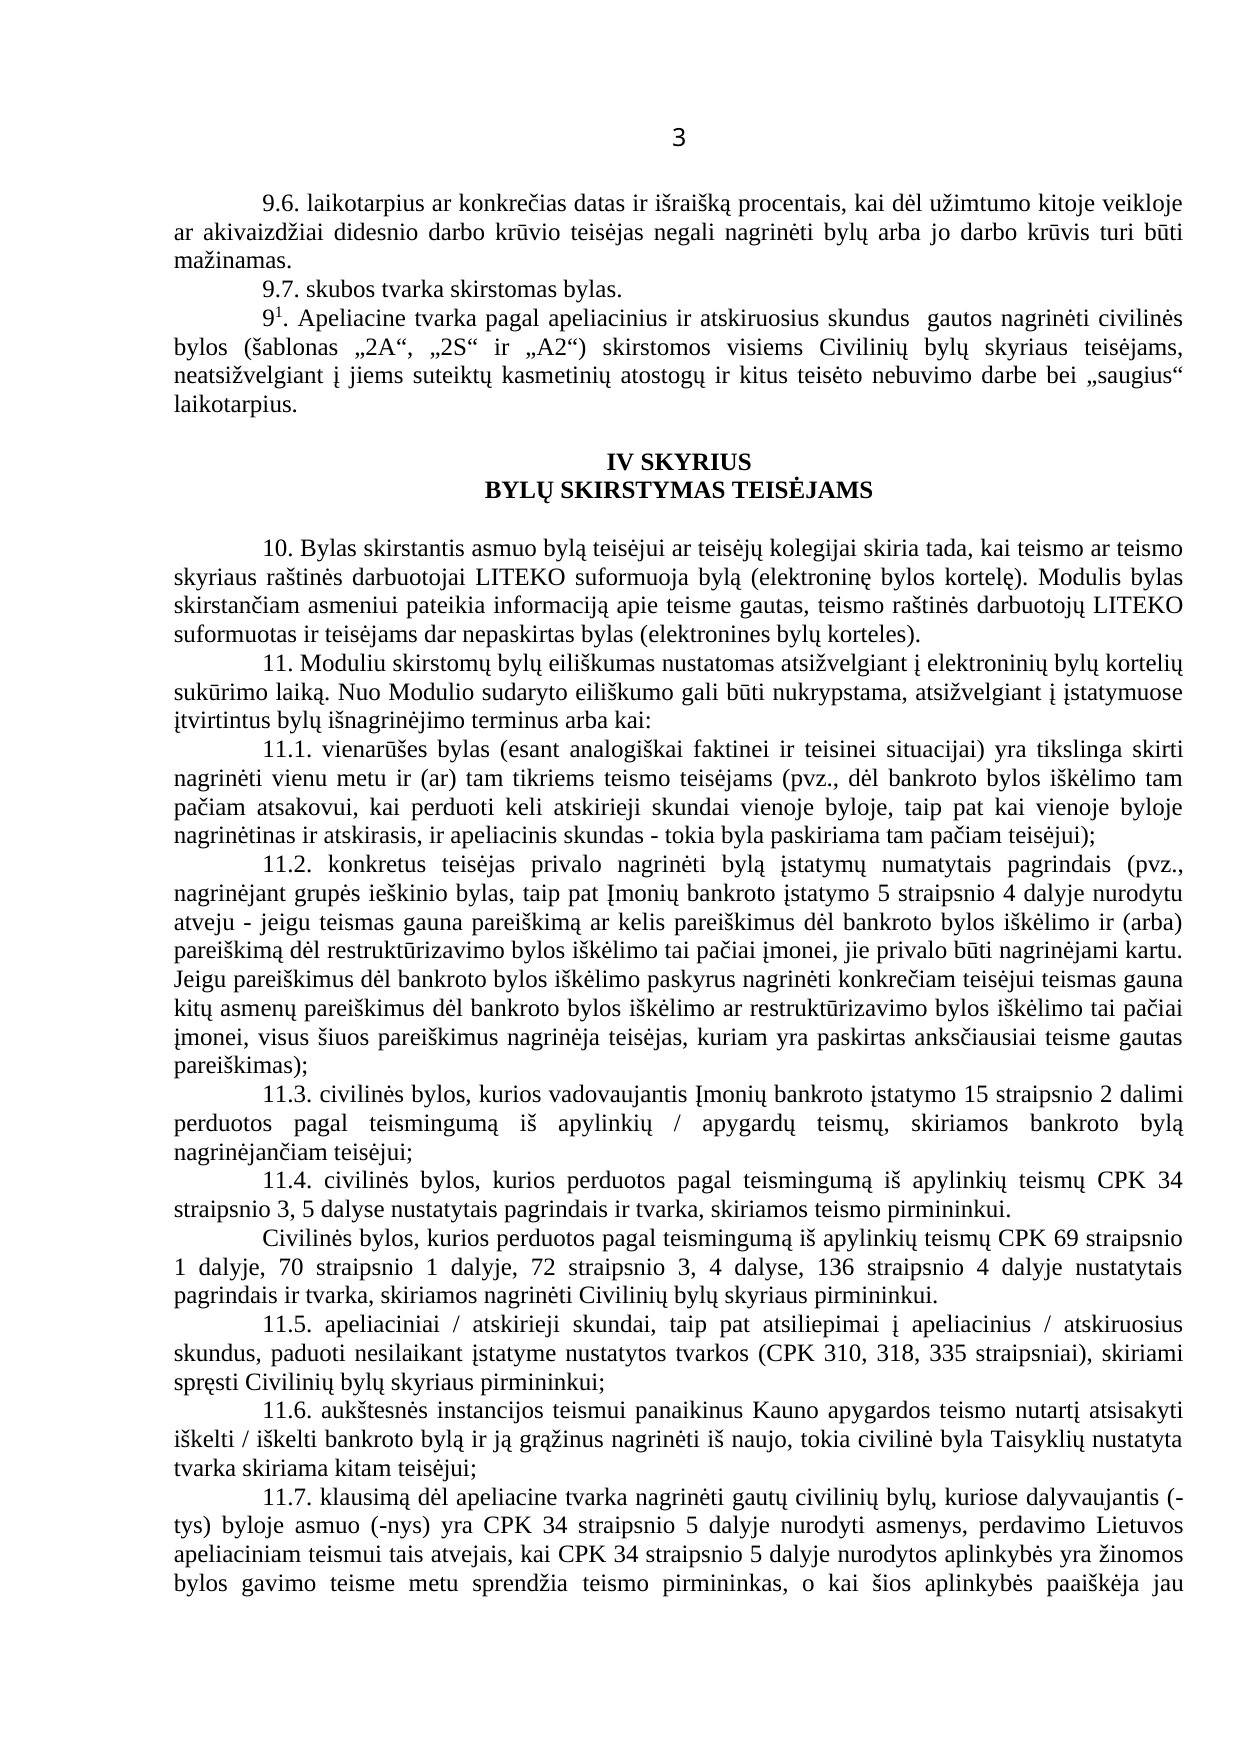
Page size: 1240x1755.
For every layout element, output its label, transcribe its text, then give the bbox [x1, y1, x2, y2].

text 11.1. vienarūšes bylas (esant analogiškai faktinei ir teisinei situacijai) yra tikslinga skirti nagrinėti vienu metu ir (ar) tam tikriems teismo teisėjams (pvz., dėl bankroto bylos iškėlimo tam pačiam atsakovui, kai perduoti keli atskirieji skundai vienoje byloje, taip pat kai vienoje byloje nagrinėtinas ir atskirasis, ir apeliacinis skundas - tokia byla paskiriama tam pačiam teisėjui); [173, 734, 1184, 849]
text 10. Bylas skirstantis asmuo bylą teisėjui ar teisėjų kolegijai skiria tada, kai teismo ar teismo skyriaus raštinės darbuotojai LITEKO suformuoja bylą (elektroninę bylos kortelę). Modulis bylas skirstančiam asmeniui pateikia informaciją apie teisme gautas, teismo raštinės darbuotojų LITEKO suformuotas ir teisėjams dar nepaskirtas bylas (elektronines bylų korteles). [173, 533, 1184, 648]
text IV SKYRIUS [173, 447, 1184, 476]
text 91. Apeliacine tvarka pagal apeliacinius ir atskiruosius skundus gautos nagrinėti civilinės bylos (šablonas „2A“, „2S“ ir „A2“) skirstomos visiems Civilinių bylų skyriaus teisėjams, neatsižvelgiant į jiems suteiktų kasmetinių atostogų ir kitus teisėto nebuvimo darbe bei „saugius“ laikotarpius. [173, 303, 1184, 418]
text 11.6. aukštesnės instancijos teismui panaikinus Kauno apygardos teismo nutartį atsisakyti iškelti / iškelti bankroto bylą ir ją grąžinus nagrinėti iš naujo, tokia civilinė byla Taisyklių nustatyta tvarka skiriama kitam teisėjui; [173, 1396, 1184, 1482]
text 11.3. civilinės bylos, kurios vadovaujantis Įmonių bankroto įstatymo 15 straipsnio 2 dalimi perduotos pagal teismingumą iš apylinkių / apygardų teismų, skiriamos bankroto bylą nagrinėjančiam teisėjui; [173, 1079, 1184, 1166]
text BYLŲ SKIRSTYMAS TEISĖJAMS [173, 476, 1184, 504]
text 11.5. apeliaciniai / atskirieji skundai, taip pat atsiliepimai į apeliacinius / atskiruosius skundus, paduoti nesilaikant įstatyme nustatytos tvarkos (CPK 310, 318, 335 straipsniai), skiriami spręsti Civilinių bylų skyriaus pirmininkui; [173, 1309, 1184, 1396]
text 9.7. skubos tvarka skirstomas bylas. [173, 274, 1184, 303]
text 11.4. civilinės bylos, kurios perduotos pagal teismingumą iš apylinkių teismų CPK 34 straipsnio 3, 5 dalyse nustatytais pagrindais ir tvarka, skiriamos teismo pirmininkui. [173, 1166, 1184, 1223]
text 11.2. konkretus teisėjas privalo nagrinėti bylą įstatymų numatytais pagrindais (pvz., nagrinėjant grupės ieškinio bylas, taip pat Įmonių bankroto įstatymo 5 straipsnio 4 dalyje nurodytu atveju - jeigu teismas gauna pareiškimą ar kelis pareiškimus dėl bankroto bylos iškėlimo ir (arba) pareiškimą dėl restruktūrizavimo bylos iškėlimo tai pačiai įmonei, jie privalo būti nagrinėjami kartu. Jeigu pareiškimus dėl bankroto bylos iškėlimo paskyrus nagrinėti konkrečiam teisėjui teismas gauna kitų asmenų pareiškimus dėl bankroto bylos iškėlimo ar restruktūrizavimo bylos iškėlimo tai pačiai įmonei, visus šiuos pareiškimus nagrinėja teisėjas, kuriam yra paskirtas anksčiausiai teisme gautas pareiškimas); [173, 849, 1184, 1079]
text 9.6. laikotarpius ar konkrečias datas ir išraišką procentais, kai dėl užimtumo kitoje veikloje ar akivaizdžiai didesnio darbo krūvio teisėjas negali nagrinėti bylų arba jo darbo krūvis turi būti mažinamas. [173, 188, 1184, 274]
text 11.7. klausimą dėl apeliacine tvarka nagrinėti gautų civilinių bylų, kuriose dalyvaujantis (- tys) byloje asmuo (-nys) yra CPK 34 straipsnio 5 dalyje nurodyti asmenys, perdavimo Lietuvos apeliaciniam teismui tais atvejais, kai CPK 34 straipsnio 5 dalyje nurodytos aplinkybės yra žinomos bylos gavimo teisme metu sprendžia teismo pirmininkas, o kai šios aplinkybės paaiškėja jau [173, 1482, 1184, 1597]
text 11. Moduliu skirstomų bylų eiliškumas nustatomas atsižvelgiant į elektroninių bylų kortelių sukūrimo laiką. Nuo Modulio sudaryto eiliškumo gali būti nukrypstama, atsižvelgiant į įstatymuose įtvirtintus bylų išnagrinėjimo terminus arba kai: [173, 648, 1184, 734]
text Civilinės bylos, kurios perduotos pagal teismingumą iš apylinkių teismų CPK 69 straipsnio 1 dalyje, 70 straipsnio 1 dalyje, 72 straipsnio 3, 4 dalyse, 136 straipsnio 4 dalyje nustatytais pagrindais ir tvarka, skiriamos nagrinėti Civilinių bylų skyriaus pirmininkui. [173, 1223, 1184, 1309]
